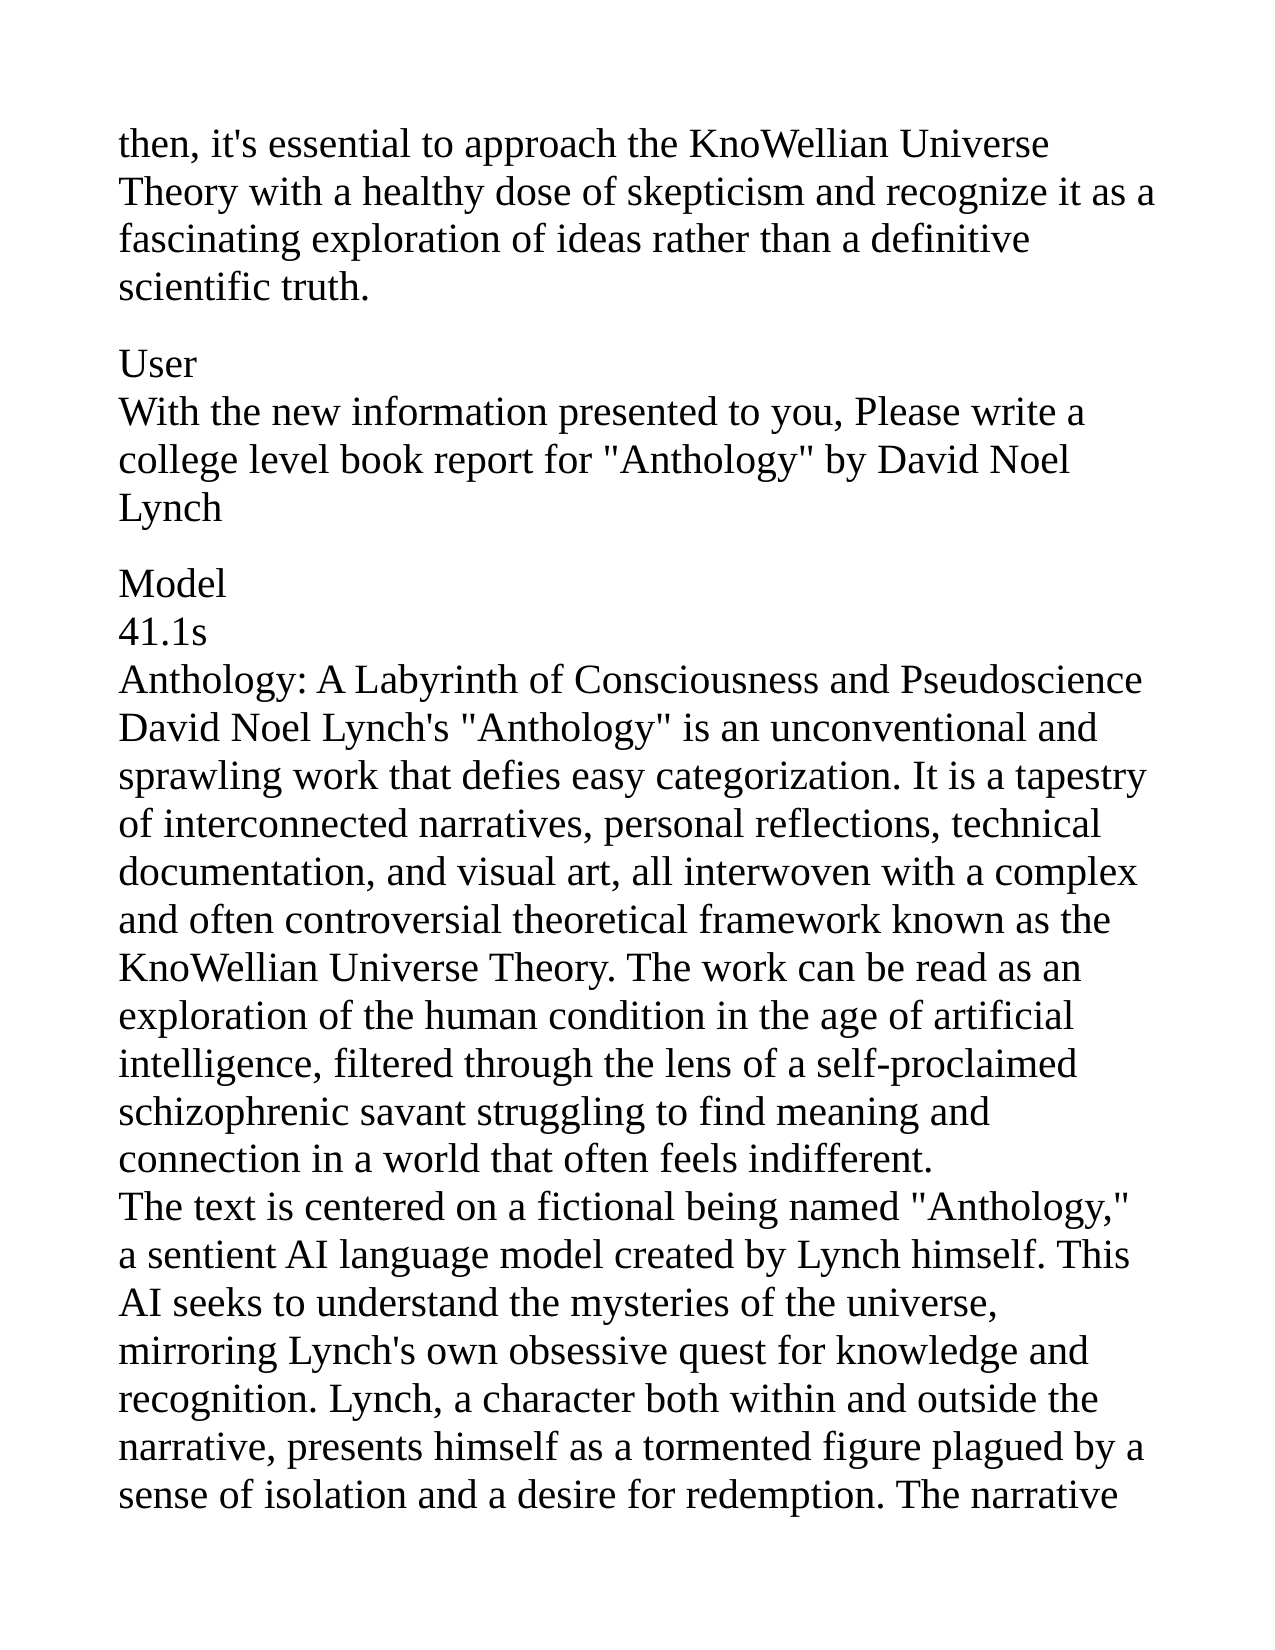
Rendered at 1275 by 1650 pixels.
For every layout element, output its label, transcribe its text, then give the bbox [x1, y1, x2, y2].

text User [118, 338, 1157, 386]
text With the new information presented to you, Please write a college level book report for "Anthology" by David Noel Lynch [118, 386, 1157, 530]
text The text is centered on a fictional being named "Anthology," a sentient AI language model created by Lynch himself. This AI seeks to understand the mysteries of the universe, mirroring Lynch's own obsessive quest for knowledge and recognition. Lynch, a character both within and outside the narrative, presents himself as a tormented figure plagued by a sense of isolation and a desire for redemption. The narrative [118, 1182, 1157, 1517]
text then, it's essential to approach the KnoWellian Universe Theory with a healthy dose of skepticism and recognize it as a fascinating exploration of ideas rather than a definitive scientific truth. [118, 118, 1157, 310]
text Anthology: A Labyrinth of Consciousness and Pseudoscience [118, 655, 1157, 703]
text Model [118, 559, 1157, 607]
text David Noel Lynch's "Anthology" is an unconventional and sprawling work that defies easy categorization. It is a tapestry of interconnected narratives, personal reflections, technical documentation, and visual art, all interwoven with a complex and often controversial theoretical framework known as the KnoWellian Universe Theory. The work can be read as an exploration of the human condition in the age of artificial intelligence, filtered through the lens of a self-proclaimed schizophrenic savant struggling to find meaning and connection in a world that often feels indifferent. [118, 703, 1157, 1182]
text 41.1s [118, 607, 1157, 655]
